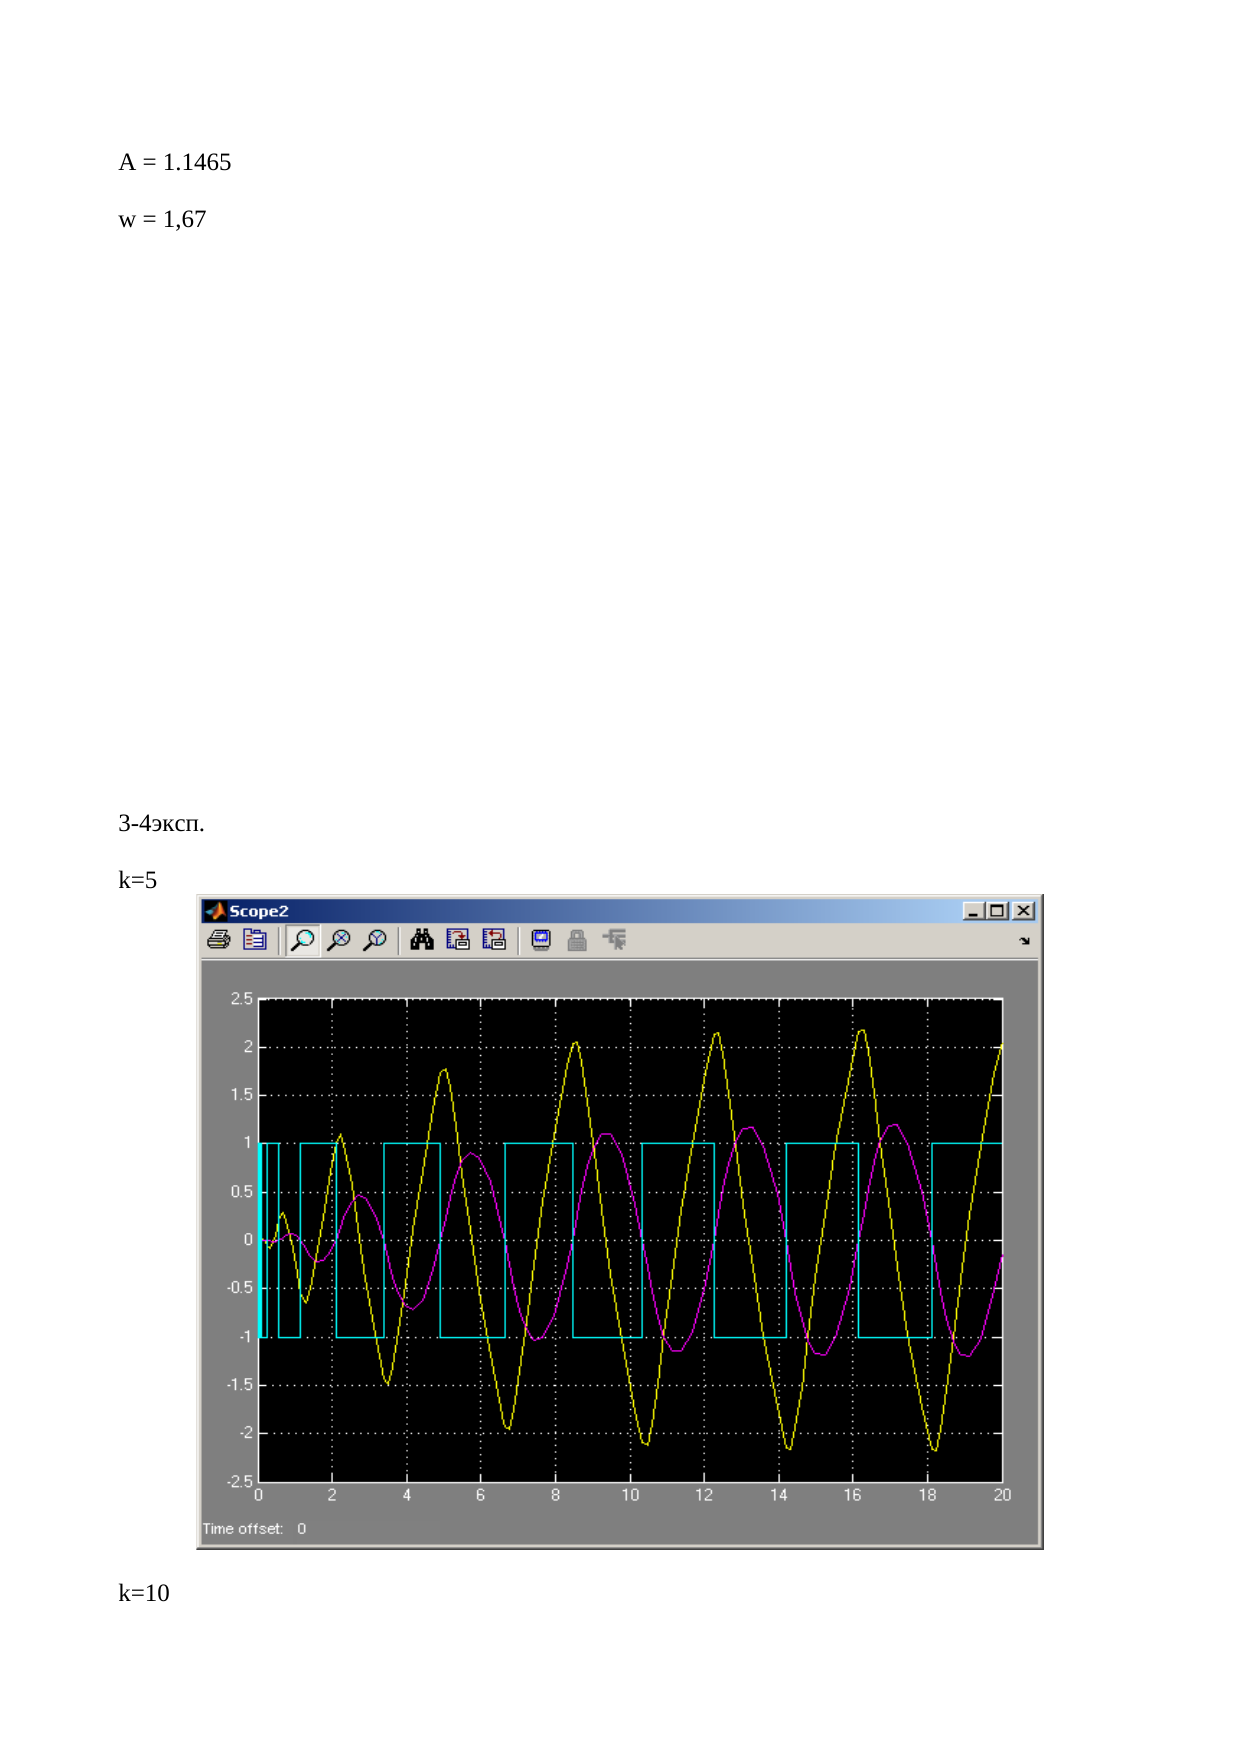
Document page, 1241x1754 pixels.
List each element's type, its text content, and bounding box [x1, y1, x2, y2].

picture [196, 894, 1044, 1550]
text k=5 [118, 866, 1122, 894]
text A = 1.1465 [118, 147, 1122, 176]
text k=10 [118, 1578, 1122, 1607]
text w = 1,67 [118, 204, 1122, 233]
text 3-4эксп. [118, 808, 1122, 837]
